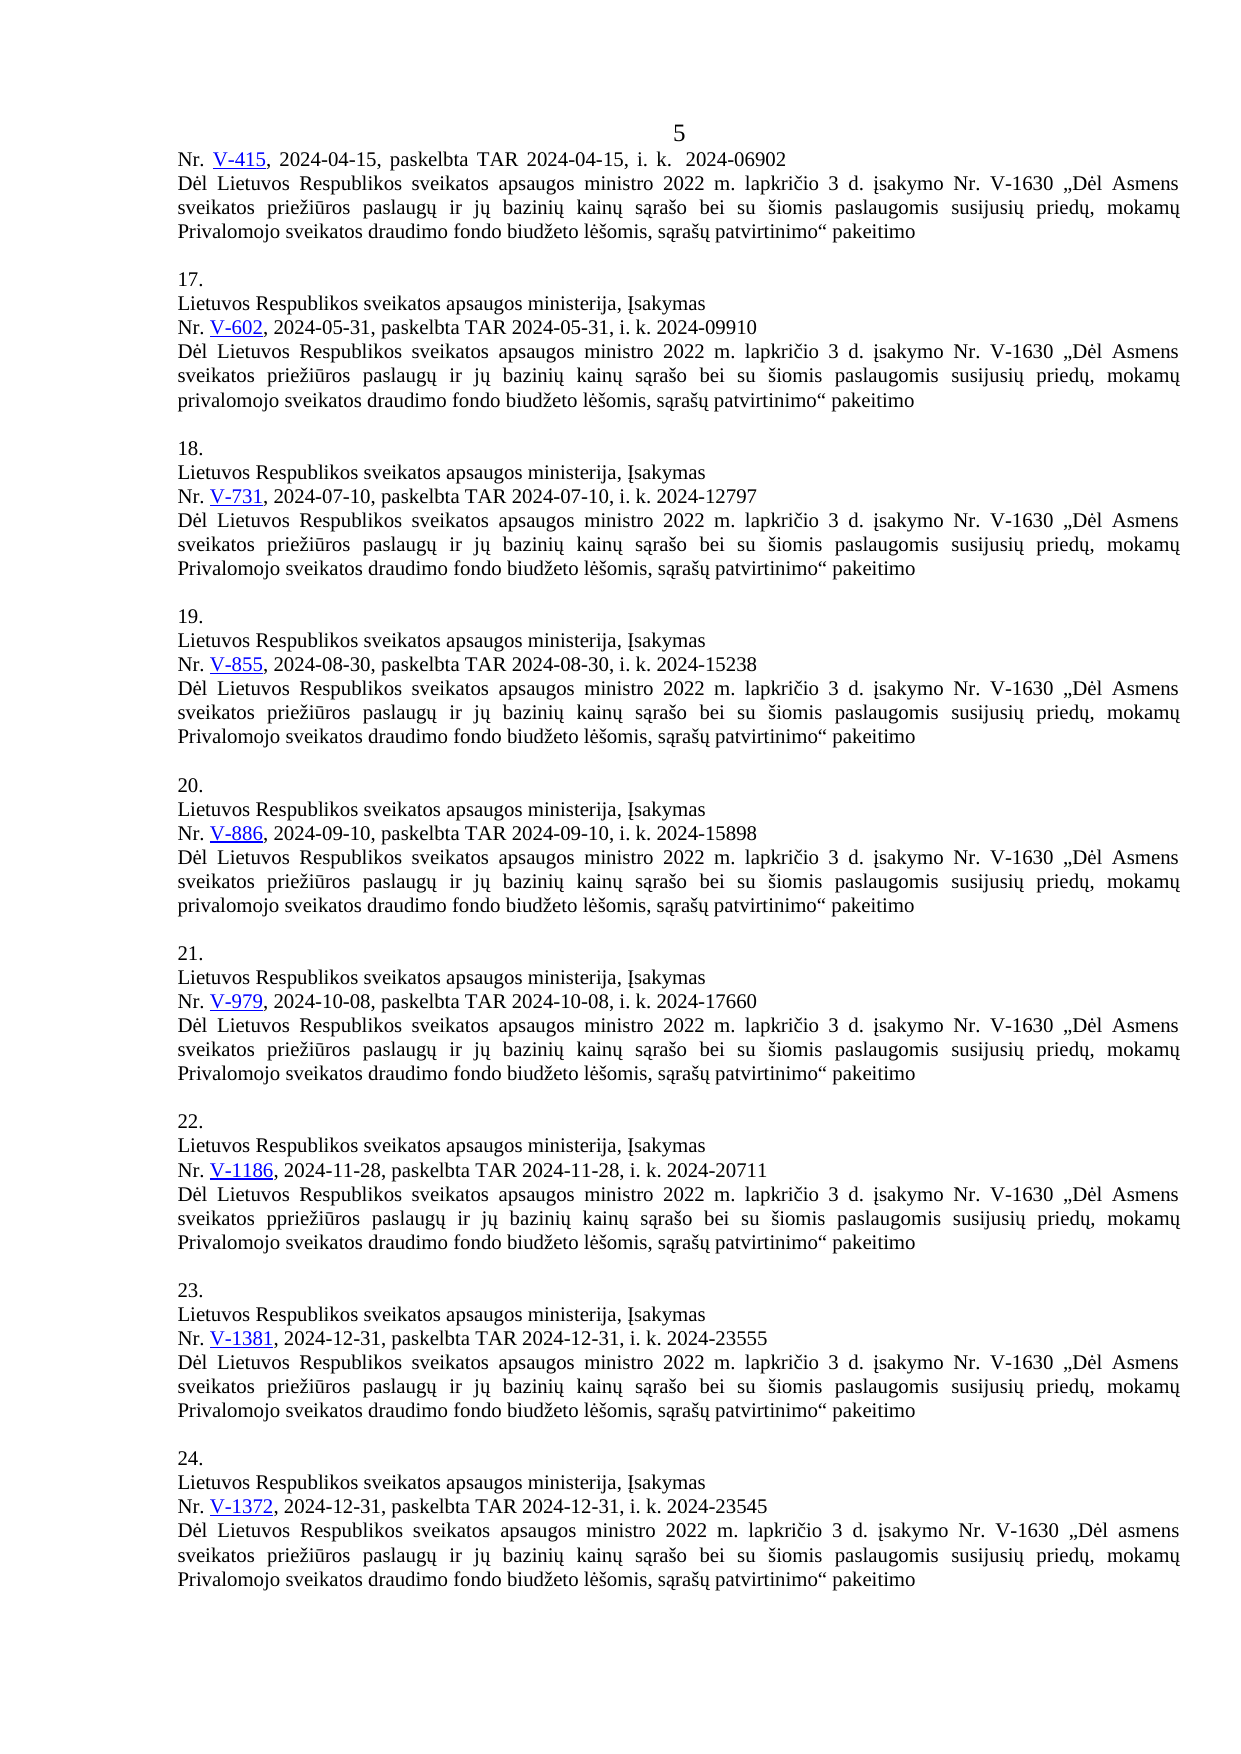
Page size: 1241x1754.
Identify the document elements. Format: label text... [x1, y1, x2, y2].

text Nr. V-855, 2024-08-30, paskelbta TAR 2024-08-30, i. k. 2024-15238 [177, 652, 1181, 676]
text Dėl Lietuvos Respublikos sveikatos apsaugos ministro 2022 m. lapkričio 3 d. įsakymo Nr. V-1630 „Dėl Asmens sveikatos priežiūros paslaugų ir jų bazinių kainų sąrašo bei su šiomis paslaugomis susijusių priedų, mokamų Privalomojo sveikatos draudimo fondo biudžeto lėšomis, sąrašų patvirtinimo“ pakeitimo [177, 676, 1181, 748]
text Nr. V-1381, 2024-12-31, paskelbta TAR 2024-12-31, i. k. 2024-23555 [177, 1326, 1181, 1350]
text Nr. V-979, 2024-10-08, paskelbta TAR 2024-10-08, i. k. 2024-17660 [177, 989, 1181, 1013]
text 20. [177, 772, 1181, 797]
text Dėl Lietuvos Respublikos sveikatos apsaugos ministro 2022 m. lapkričio 3 d. įsakymo Nr. V-1630 „Dėl Asmens sveikatos priežiūros paslaugų ir jų bazinių kainų sąrašo bei su šiomis paslaugomis susijusių priedų, mokamų Privalomojo sveikatos draudimo fondo biudžeto lėšomis, sąrašų patvirtinimo“ pakeitimo [177, 1350, 1181, 1422]
text Nr. V-415, 2024-04-15, paskelbta TAR 2024-04-15, i. k. 2024-06902 [177, 147, 1181, 171]
text 23. [177, 1278, 1181, 1302]
text Dėl Lietuvos Respublikos sveikatos apsaugos ministro 2022 m. lapkričio 3 d. įsakymo Nr. V-1630 „Dėl Asmens sveikatos priežiūros paslaugų ir jų bazinių kainų sąrašo bei su šiomis paslaugomis susijusių priedų, mokamų privalomojo sveikatos draudimo fondo biudžeto lėšomis, sąrašų patvirtinimo“ pakeitimo [177, 339, 1181, 412]
text Lietuvos Respublikos sveikatos apsaugos ministerija, Įsakymas [177, 965, 1181, 989]
text 21. [177, 941, 1181, 965]
text 22. [177, 1109, 1181, 1133]
text Nr. V-602, 2024-05-31, paskelbta TAR 2024-05-31, i. k. 2024-09910 [177, 315, 1181, 339]
text 19. [177, 604, 1181, 628]
text Dėl Lietuvos Respublikos sveikatos apsaugos ministro 2022 m. lapkričio 3 d. įsakymo Nr. V-1630 „Dėl Asmens sveikatos priežiūros paslaugų ir jų bazinių kainų sąrašo bei su šiomis paslaugomis susijusių priedų, mokamų Privalomojo sveikatos draudimo fondo biudžeto lėšomis, sąrašų patvirtinimo“ pakeitimo [177, 1013, 1181, 1085]
text Lietuvos Respublikos sveikatos apsaugos ministerija, Įsakymas [177, 1470, 1181, 1494]
text 18. [177, 436, 1181, 460]
text Nr. V-731, 2024-07-10, paskelbta TAR 2024-07-10, i. k. 2024-12797 [177, 484, 1181, 508]
text Lietuvos Respublikos sveikatos apsaugos ministerija, Įsakymas [177, 460, 1181, 484]
text Dėl Lietuvos Respublikos sveikatos apsaugos ministro 2022 m. lapkričio 3 d. įsakymo Nr. V-1630 „Dėl Asmens sveikatos priežiūros paslaugų ir jų bazinių kainų sąrašo bei su šiomis paslaugomis susijusių priedų, mokamų privalomojo sveikatos draudimo fondo biudžeto lėšomis, sąrašų patvirtinimo“ pakeitimo [177, 845, 1181, 917]
text Nr. V-886, 2024-09-10, paskelbta TAR 2024-09-10, i. k. 2024-15898 [177, 821, 1181, 845]
text Dėl Lietuvos Respublikos sveikatos apsaugos ministro 2022 m. lapkričio 3 d. įsakymo Nr. V-1630 „Dėl Asmens sveikatos priežiūros paslaugų ir jų bazinių kainų sąrašo bei su šiomis paslaugomis susijusių priedų, mokamų Privalomojo sveikatos draudimo fondo biudžeto lėšomis, sąrašų patvirtinimo“ pakeitimo [177, 508, 1181, 580]
text Lietuvos Respublikos sveikatos apsaugos ministerija, Įsakymas [177, 1302, 1181, 1326]
text Dėl Lietuvos Respublikos sveikatos apsaugos ministro 2022 m. lapkričio 3 d. įsakymo Nr. V-1630 „Dėl Asmens sveikatos priežiūros paslaugų ir jų bazinių kainų sąrašo bei su šiomis paslaugomis susijusių priedų, mokamų Privalomojo sveikatos draudimo fondo biudžeto lėšomis, sąrašų patvirtinimo“ pakeitimo [177, 171, 1181, 243]
text Lietuvos Respublikos sveikatos apsaugos ministerija, Įsakymas [177, 628, 1181, 652]
text 24. [177, 1446, 1181, 1470]
text Dėl Lietuvos Respublikos sveikatos apsaugos ministro 2022 m. lapkričio 3 d. įsakymo Nr. V-1630 „Dėl Asmens sveikatos ppriežiūros paslaugų ir jų bazinių kainų sąrašo bei su šiomis paslaugomis susijusių priedų, mokamų Privalomojo sveikatos draudimo fondo biudžeto lėšomis, sąrašų patvirtinimo“ pakeitimo [177, 1182, 1181, 1254]
text Nr. V-1186, 2024-11-28, paskelbta TAR 2024-11-28, i. k. 2024-20711 [177, 1157, 1181, 1182]
text Lietuvos Respublikos sveikatos apsaugos ministerija, Įsakymas [177, 291, 1181, 315]
text Dėl Lietuvos Respublikos sveikatos apsaugos ministro 2022 m. lapkričio 3 d. įsakymo Nr. V-1630 „Dėl asmens sveikatos priežiūros paslaugų ir jų bazinių kainų sąrašo bei su šiomis paslaugomis susijusių priedų, mokamų Privalomojo sveikatos draudimo fondo biudžeto lėšomis, sąrašų patvirtinimo“ pakeitimo [177, 1518, 1181, 1591]
text 17. [177, 267, 1181, 291]
text Lietuvos Respublikos sveikatos apsaugos ministerija, Įsakymas [177, 797, 1181, 821]
text Lietuvos Respublikos sveikatos apsaugos ministerija, Įsakymas [177, 1133, 1181, 1157]
text Nr. V-1372, 2024-12-31, paskelbta TAR 2024-12-31, i. k. 2024-23545 [177, 1494, 1181, 1518]
